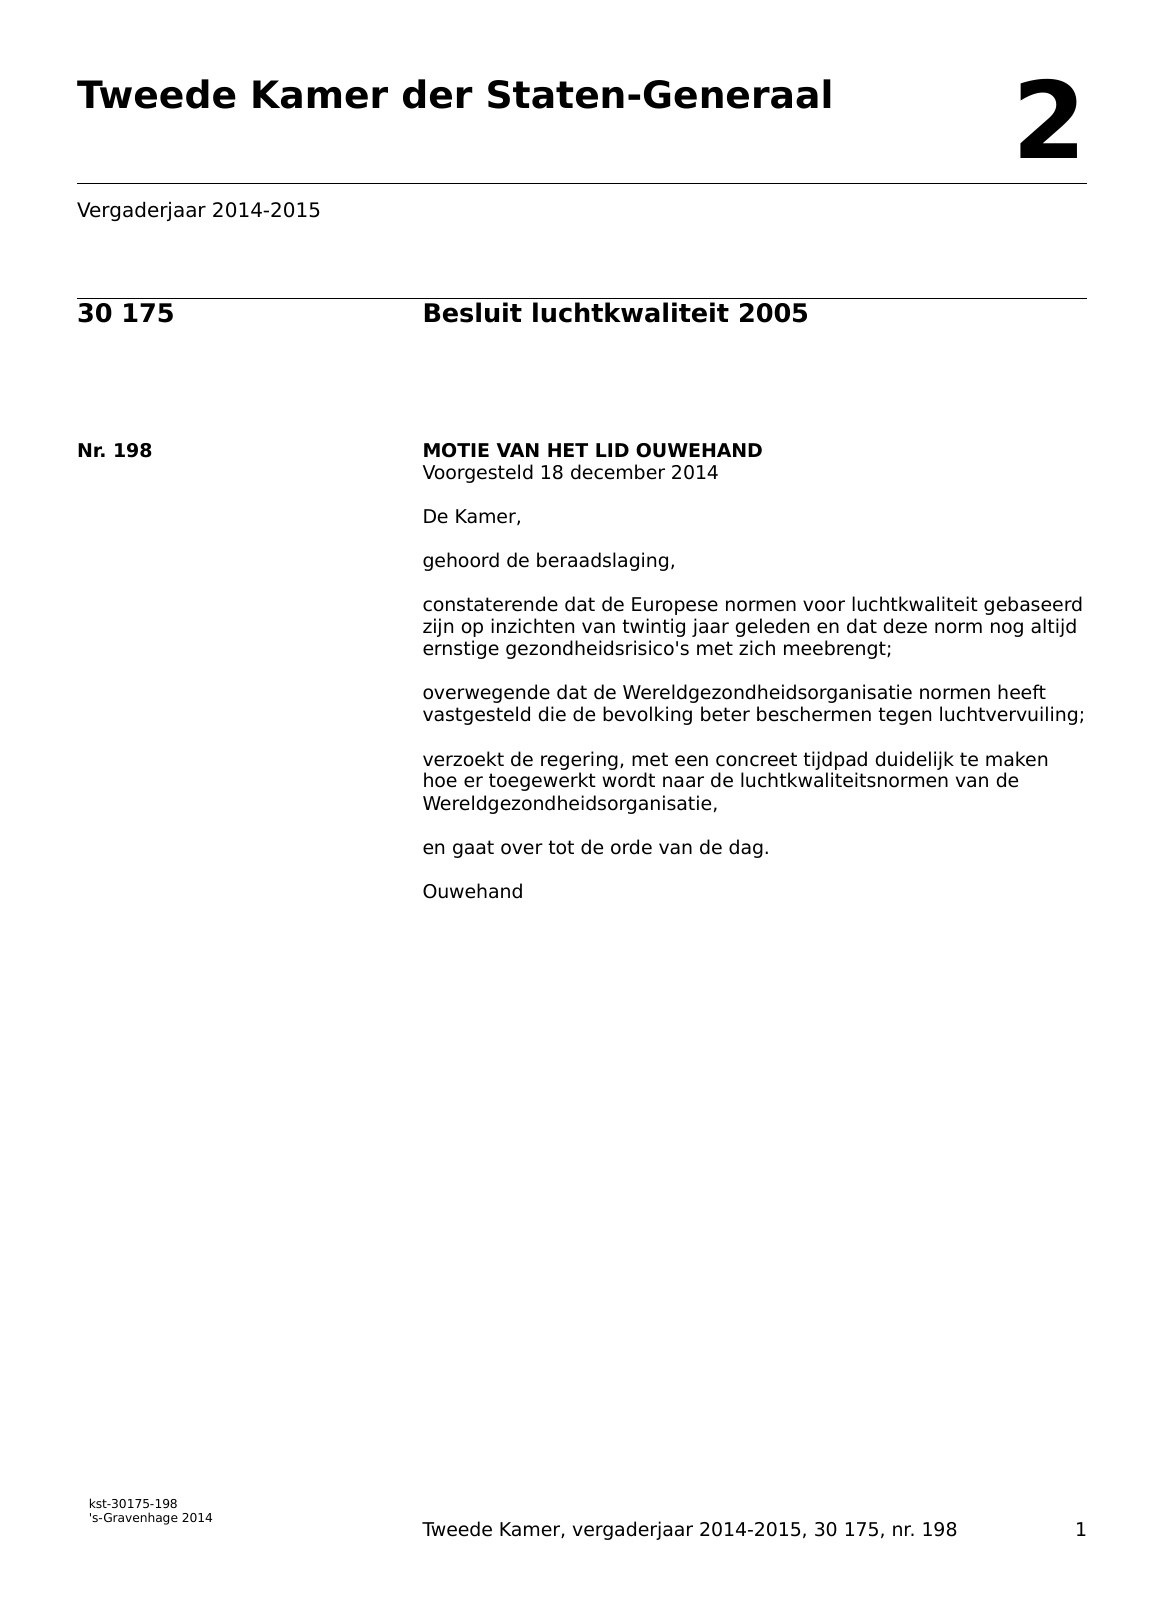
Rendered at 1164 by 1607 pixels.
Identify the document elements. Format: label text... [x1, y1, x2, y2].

subtitle 30 175 Besluit luchtkwaliteit 2005 [77, 299, 1087, 329]
text gehoord de beraadslaging, [422, 550, 1087, 572]
table_header 2 [886, 59, 1087, 183]
text overwegende dat de Wereldgezondheidsorganisatie normen heeft vastgesteld die de bevolking beter beschermen tegen luchtvervuiling; [422, 682, 1087, 726]
text Ouwehand [422, 881, 1087, 903]
text 's-Gravenhage 2014 [88, 1511, 323, 1525]
text Voorgesteld 18 december 2014 [422, 462, 1087, 484]
text constaterende dat de Europese normen voor luchtkwaliteit gebaseerd zijn op inzichten van twintig jaar geleden en dat deze norm nog altijd ernstige gezondheidsrisico's met zich meebrengt; [422, 594, 1087, 660]
table_header Tweede Kamer der Staten-Generaal [77, 59, 886, 183]
table_cell Vergaderjaar 2014-2015 [77, 184, 1087, 298]
text verzoekt de regering, met een concreet tijdpad duidelijk te maken hoe er toegewerkt wordt naar de luchtkwaliteitsnormen van de Wereldgezondheidsorganisatie, [422, 748, 1087, 814]
subtitle Nr. 198 MOTIE VAN HET LID OUWEHAND [77, 440, 1087, 462]
text en gaat over tot de orde van de dag. [422, 837, 1087, 858]
text De Kamer, [422, 506, 1087, 528]
text kst-30175-198 [88, 1497, 323, 1511]
